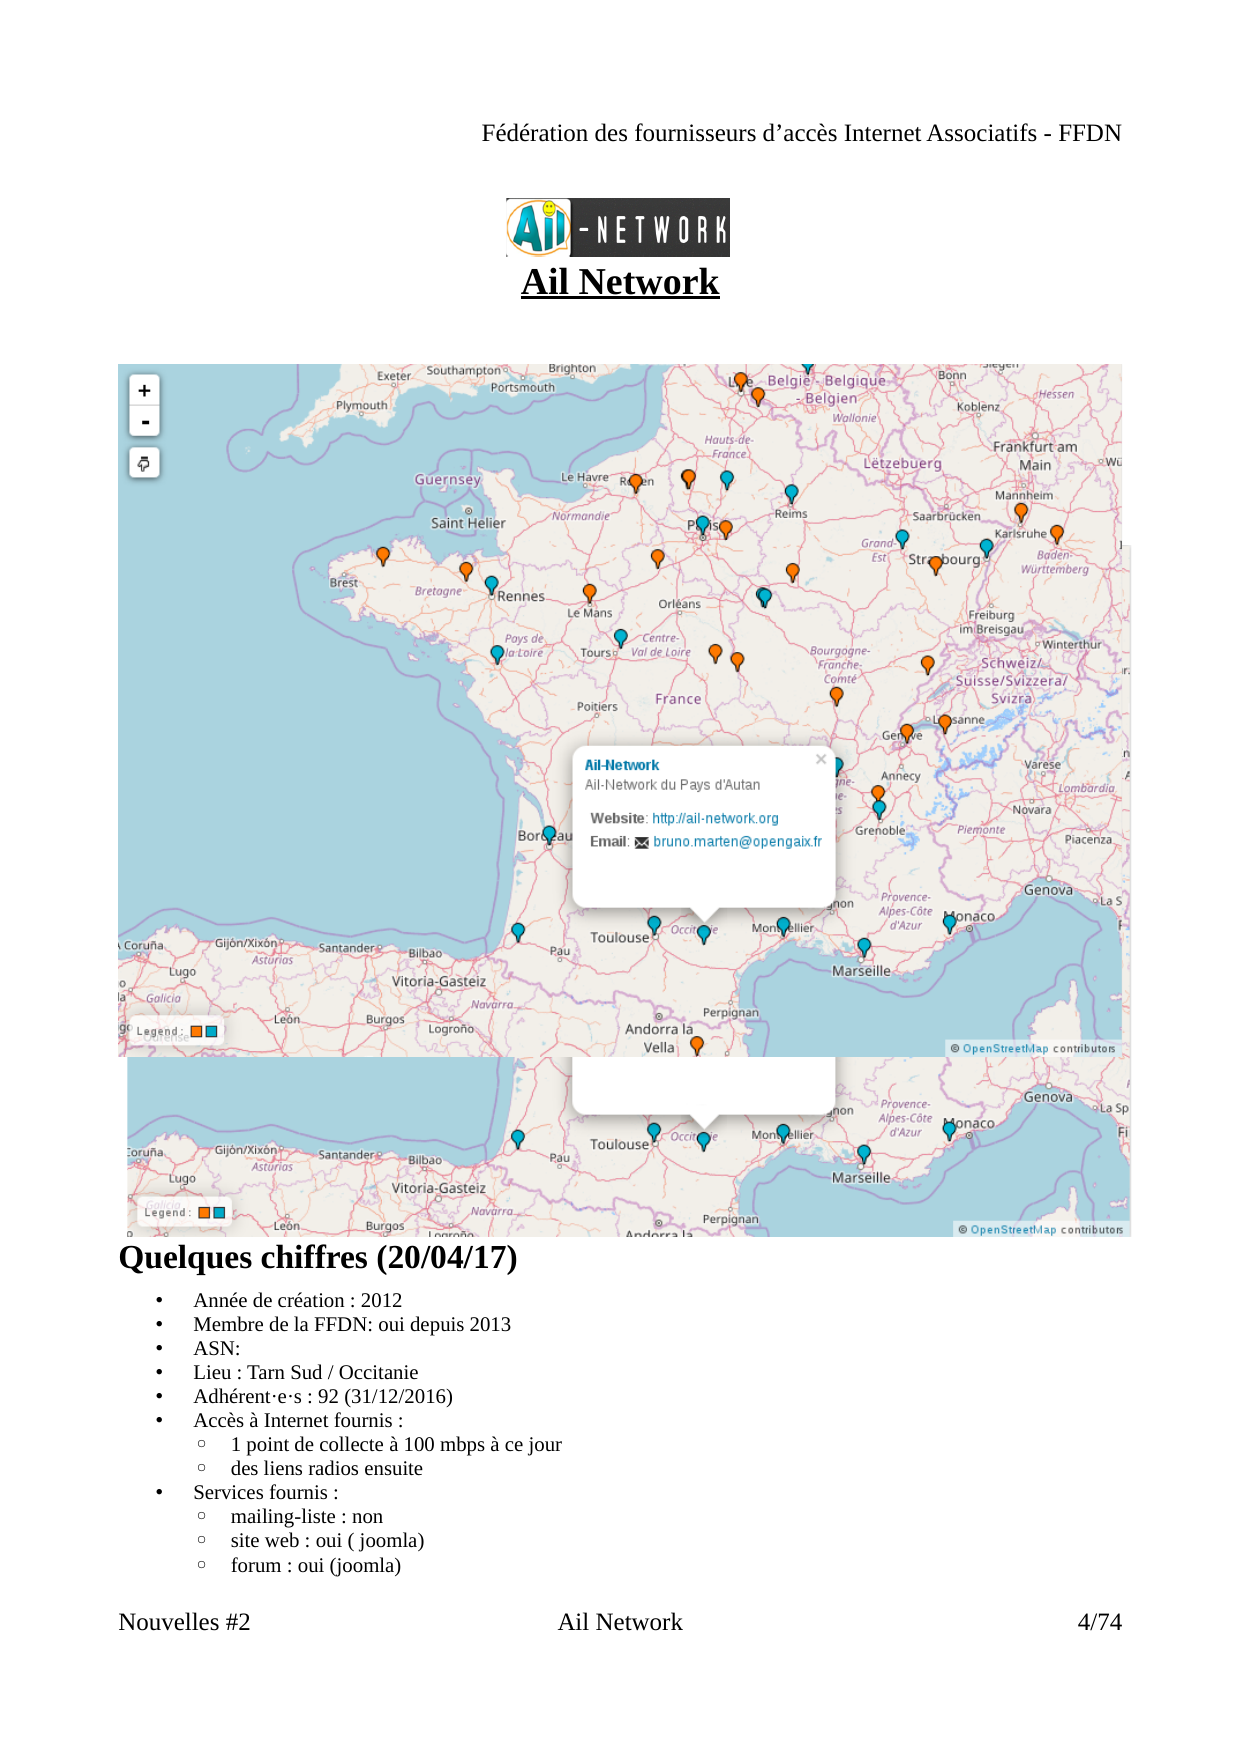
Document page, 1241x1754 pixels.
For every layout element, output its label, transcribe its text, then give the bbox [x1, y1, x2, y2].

list Services fournis : [156, 1480, 1122, 1504]
list des liens radios ensuite [193, 1456, 1122, 1480]
subtitle Ail Network [118, 259, 1122, 302]
list Lieu : Tarn Sud / Occitanie [156, 1360, 1122, 1384]
list site web : oui ( joomla) [193, 1528, 1122, 1552]
picture [118, 364, 1132, 1237]
list 1 point de collecte à 100 mbps à ce jour [193, 1432, 1122, 1456]
list Adhérent·e·s : 92 (31/12/2016) [156, 1384, 1122, 1408]
list Accès à Internet fournis : [156, 1408, 1122, 1432]
list Membre de la FFDN: oui depuis 2013 [156, 1312, 1122, 1336]
list forum : oui (joomla) [193, 1552, 1122, 1577]
list ASN: [156, 1336, 1122, 1360]
list mailing-liste : non [193, 1504, 1122, 1528]
subtitle Quelques chiffres (20/04/17) [118, 1057, 1122, 1275]
picture [506, 198, 730, 257]
list Année de création : 2012 [156, 1288, 1122, 1312]
